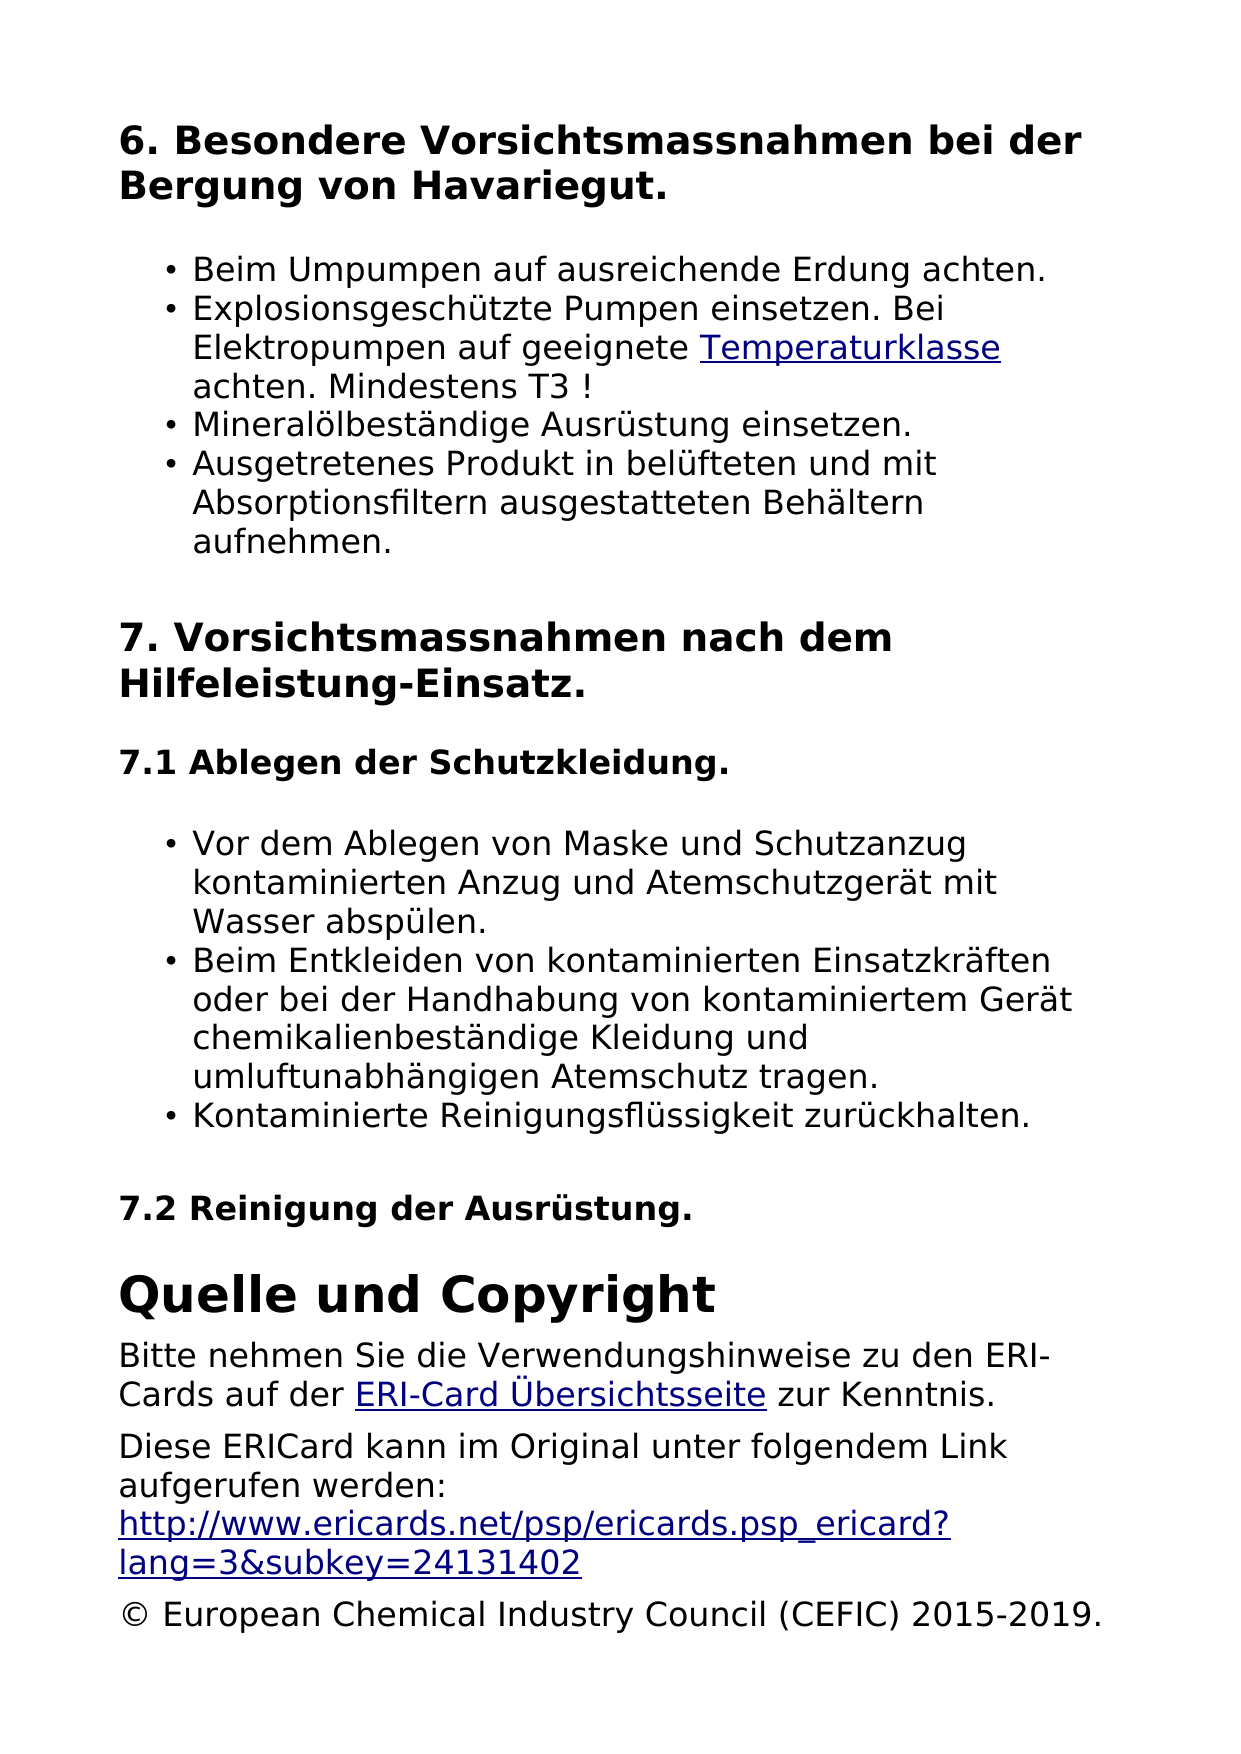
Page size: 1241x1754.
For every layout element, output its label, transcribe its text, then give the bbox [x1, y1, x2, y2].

text Diese ERICard kann im Original unter folgendem Link aufgerufen werden: http://www.ericards.net/psp/ericards.psp_ericard?lang=3&subkey=24131402 [118, 1427, 1122, 1583]
list Kontaminierte Reinigungsflüssigkeit zurückhalten. [177, 1097, 1122, 1135]
text Bitte nehmen Sie die Verwendungshinweise zu den ERI-Cards auf der ERI-Card Übersichtsseite zur Kenntnis. [118, 1337, 1122, 1415]
subtitle 7.2 Reinigung der Ausrüstung. [118, 1190, 1122, 1229]
subtitle Quelle und Copyright [118, 1266, 1122, 1324]
subtitle 6. Besondere Vorsichtsmassnahmen bei der Bergung von Havariegut. [118, 118, 1122, 208]
list Vor dem Ablegen von Maske und Schutzanzug kontaminierten Anzug und Atemschutzgerät mit Wasser abspülen. [177, 824, 1122, 941]
list Explosionsgeschützte Pumpen einsetzen. Bei Elektropumpen auf geeignete Temperaturklasse achten. Mindestens T3 ! [177, 289, 1122, 406]
subtitle 7. Vorsichtsmassnahmen nach dem Hilfeleistung-Einsatz. [118, 616, 1122, 706]
subtitle 7.1 Ablegen der Schutzkleidung. [118, 744, 1122, 783]
text © European Chemical Industry Council (CEFIC) 2015-2019. [118, 1595, 1122, 1634]
list Beim Umpumpen auf ausreichende Erdung achten. [177, 251, 1122, 289]
list Mineralölbeständige Ausrüstung einsetzen. [177, 406, 1122, 445]
list Ausgetretenes Produkt in belüfteten und mit Absorptionsfiltern ausgestatteten Behältern aufnehmen. [177, 445, 1122, 561]
list Beim Entkleiden von kontaminierten Einsatzkräften oder bei der Handhabung von kontaminiertem Gerät chemikalienbeständige Kleidung und umluftunabhängigen Atemschutz tragen. [177, 941, 1122, 1097]
